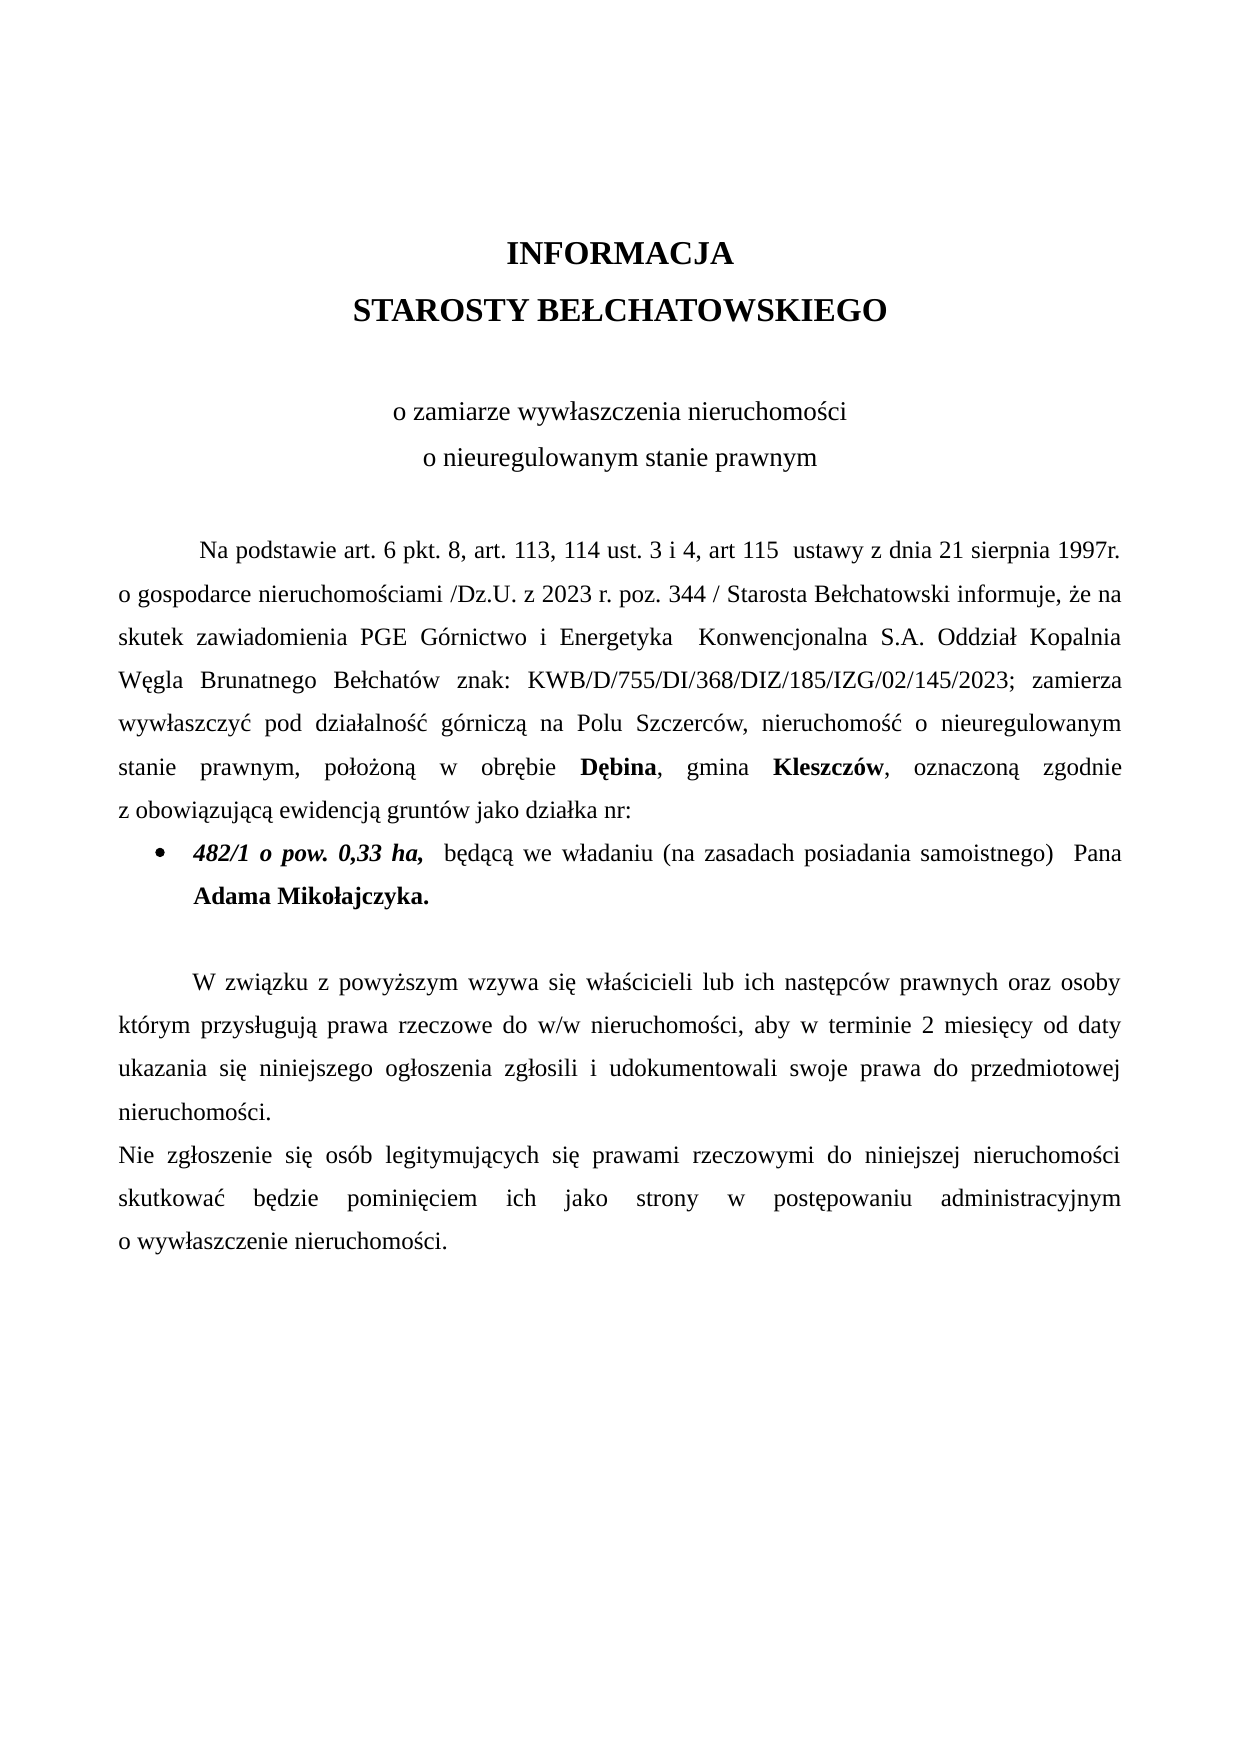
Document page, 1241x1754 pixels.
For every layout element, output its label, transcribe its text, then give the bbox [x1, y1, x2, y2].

text o nieuregulowanym stanie prawnym [118, 441, 1122, 473]
list 482/1 o pow. 0,33 ha, będącą we władaniu (na zasadach posiadania samoistnego) Pana Adama Mikołajczyka. [156, 838, 1122, 910]
text STAROSTY BEŁCHATOWSKIEGO [118, 291, 1122, 329]
text o zamiarze wywłaszczenia nieruchomości [118, 395, 1122, 426]
text Na podstawie art. 6 pkt. 8, art. 113, 114 ust. 3 i 4, art 115 ustawy z dnia 21 sierpnia 1997r. o gospodarce nieruchomościami /Dz.U. z 2023 r. poz. 344 / Starosta Bełchatowski informuje, że na skutek zawiadomienia PGE Górnictwo i Energetyka Konwencjonalna S.A. Oddział Kopalnia Węgla Brunatnego Bełchatów znak: KWB/D/755/DI/368/DIZ/185/IZG/02/145/2023; zamierza wywłaszczyć pod działalność górniczą na Polu Szczerców, nieruchomość o nieuregulowanym stanie prawnym, położoną w obrębie Dębina, gmina Kleszczów, oznaczoną zgodnie z obowiązującą ewidencją gruntów jako działka nr: [118, 531, 1122, 823]
text INFORMACJA [118, 233, 1122, 271]
text W związku z powyższym wzywa się właścicieli lub ich następców prawnych oraz osoby którym przysługują prawa rzeczowe do w/w nieruchomości, aby w terminie 2 miesięcy od daty ukazania się niniejszego ogłoszenia zgłosili i udokumentowali swoje prawa do przedmiotowej nieruchomości. Nie zgłoszenie się osób legitymujących się prawami rzeczowymi do niniejszej nieruchomości skutkować będzie pominięciem ich jako strony w postępowaniu administracyjnym o wywłaszczenie nieruchomości. [118, 967, 1122, 1255]
